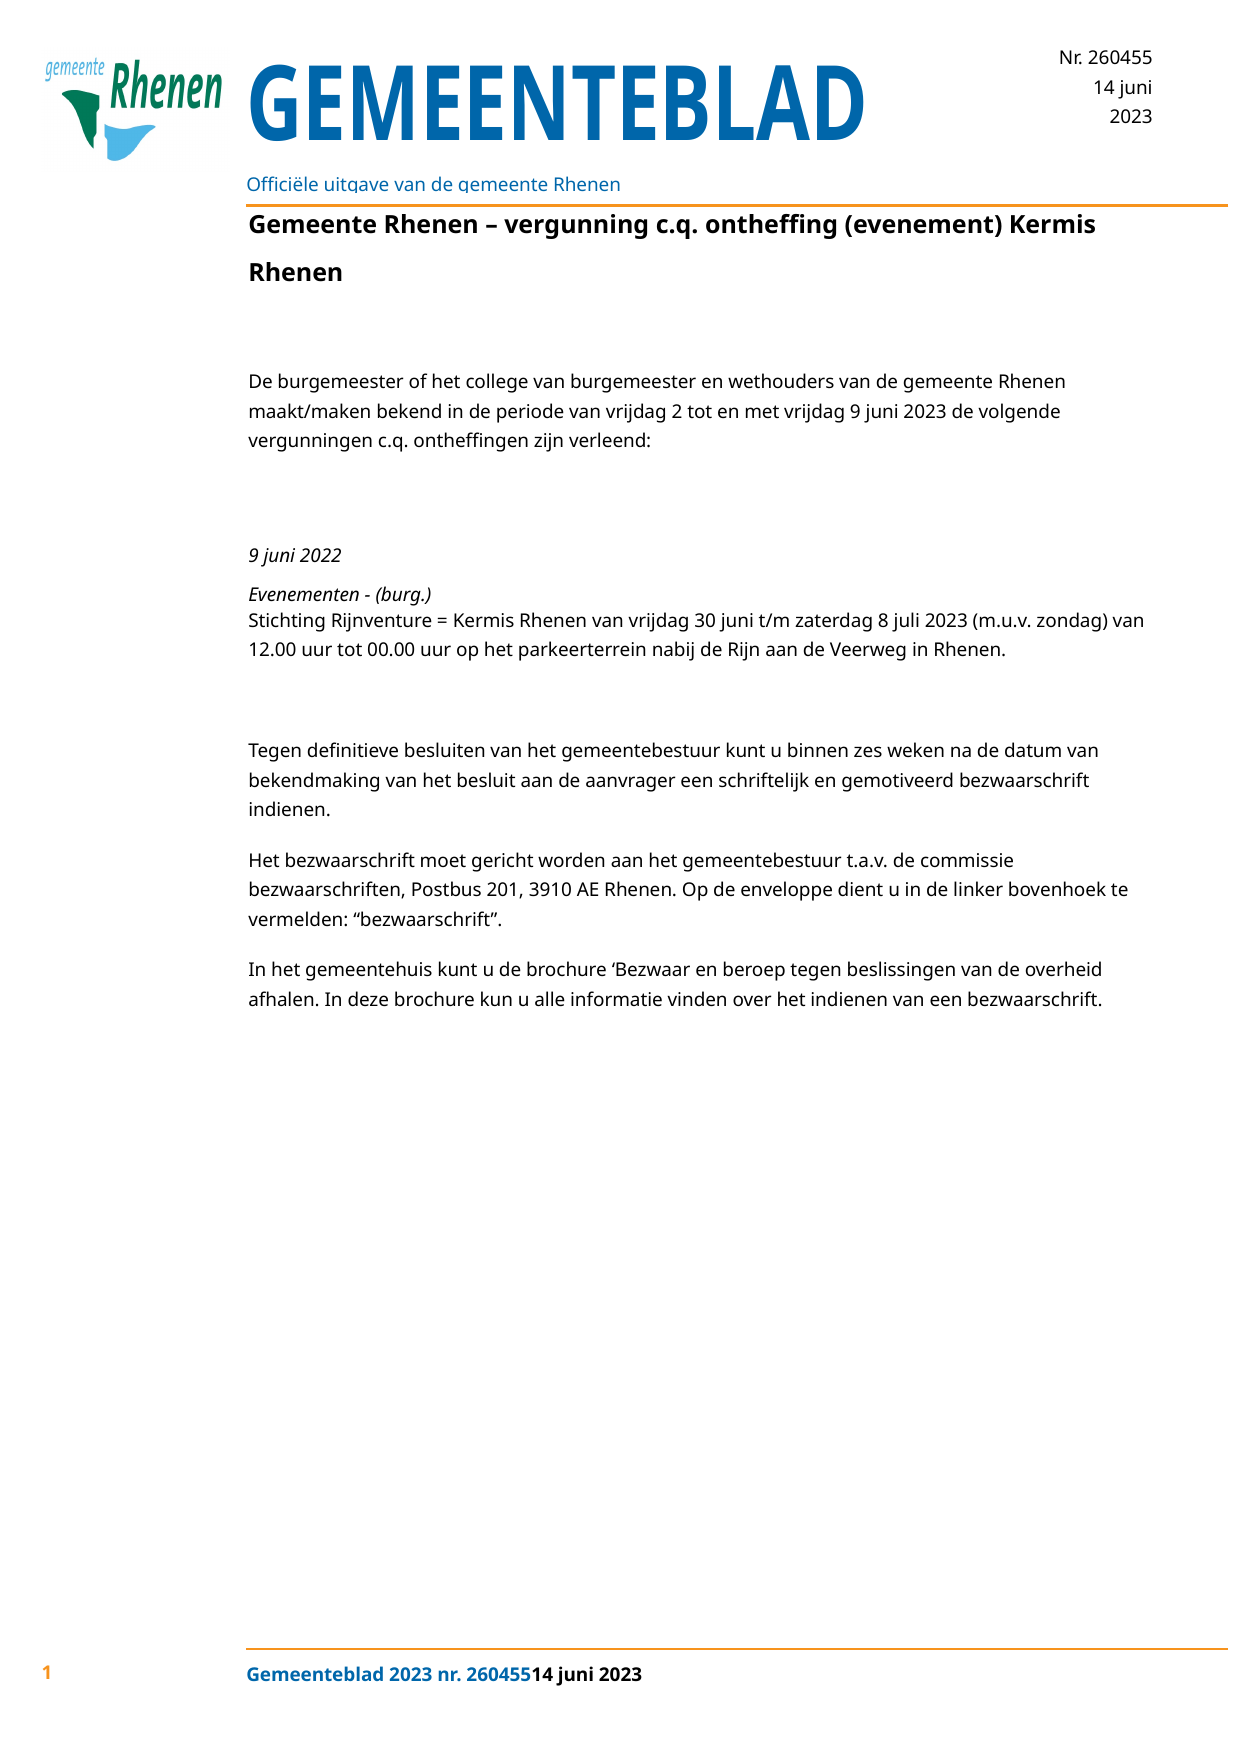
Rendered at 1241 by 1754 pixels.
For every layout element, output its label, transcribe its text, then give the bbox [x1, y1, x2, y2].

text In het gemeentehuis kunt u de brochure ‘Bezwaar en beroep tegen beslissingen van de overheid afhalen. In deze brochure kun u alle informatie vinden over het indienen van een bezwaarschrift. [248, 956, 1152, 1012]
text Gemeente Rhenen – vergunning c.q. ontheffing (evenement) Kermis Rhenen [248, 207, 1152, 288]
text Evenementen - (burg.) [248, 581, 1152, 607]
text Stichting Rijnventure = Kermis Rhenen van vrijdag 30 juni t/m zaterdag 8 juli 2023 (m.u.v. zondag) van 12.00 uur tot 00.00 uur op het parkeerterrein nabij de Rijn aan de Veerweg in Rhenen. [248, 607, 1152, 662]
text De burgemeester of het college van burgemeester en wethouders van de gemeente Rhenen maakt/maken bekend in de periode van vrijdag 2 tot en met vrijdag 9 juni 2023 de volgende vergunningen c.q. ontheffingen zijn verleend: [248, 368, 1152, 453]
text 9 juni 2022 [248, 542, 1152, 568]
text Het bezwaarschrift moet gericht worden aan het gemeentebestuur t.a.v. de commissie bezwaarschriften, Postbus 201, 3910 AE Rhenen. Op de enveloppe dient u in de linker bovenhoek te vermelden: “bezwaarschrift”. [248, 847, 1152, 932]
picture [41, 47, 231, 172]
text Tegen definitieve besluiten van het gemeentebestuur kunt u binnen zes weken na de datum van bekendmaking van het besluit aan de aanvrager een schriftelijk en gemotiveerd bezwaarschrift indienen. [248, 737, 1152, 822]
